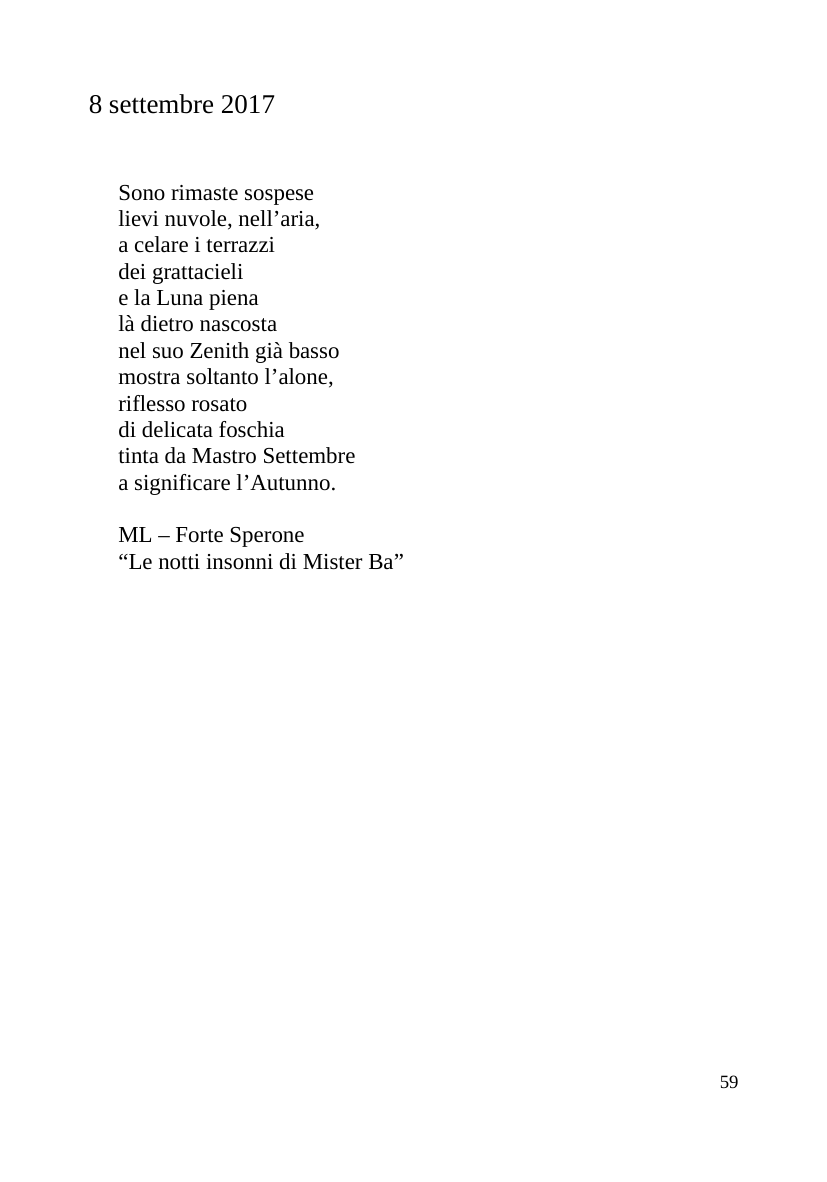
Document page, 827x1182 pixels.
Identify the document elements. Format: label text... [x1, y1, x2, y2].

text dei grattacieli [118, 258, 738, 284]
text a celare i terrazzi [118, 231, 738, 258]
text tinta da Mastro Settembre [118, 442, 738, 469]
text ML ‒ Forte Sperone [118, 521, 738, 548]
text mostra soltanto l’alone, [118, 363, 738, 389]
text nel suo Zenith già basso [118, 337, 738, 363]
text lievi nuvole, nell’aria, [118, 205, 738, 231]
text 8 settembre 2017 [88, 88, 738, 120]
text riflesso rosato [118, 389, 738, 416]
text a significare l’Autunno. [118, 469, 738, 495]
text là dietro nascosta [118, 311, 738, 337]
text di delicata foschia [118, 416, 738, 442]
text “Le notti insonni di Mister Ba” [118, 548, 738, 574]
text e la Luna piena [118, 284, 738, 311]
text Sono rimaste sospese [118, 179, 738, 205]
